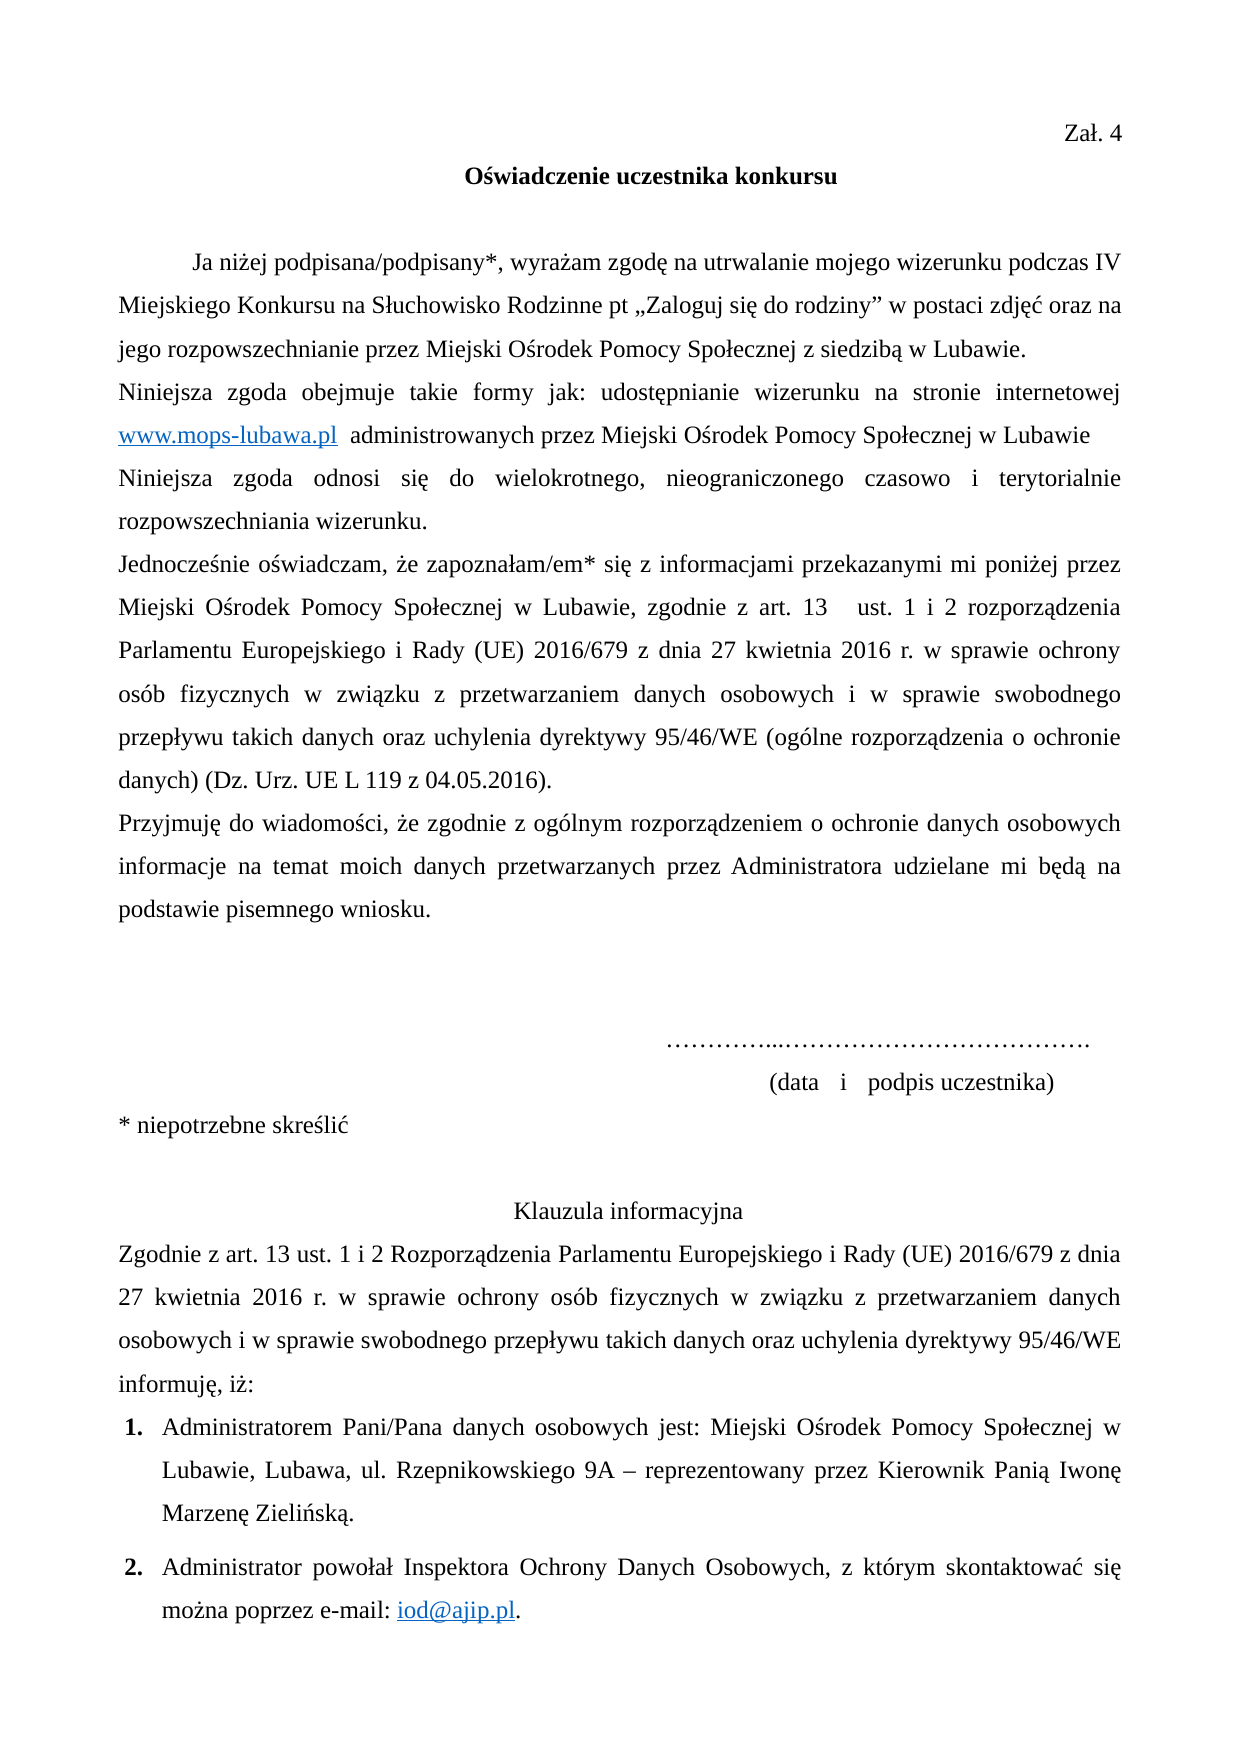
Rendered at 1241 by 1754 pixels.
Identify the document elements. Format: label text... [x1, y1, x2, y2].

text …………...………………………………. [118, 1024, 1122, 1052]
text (data i podpis uczestnika) [118, 1067, 1122, 1096]
text Zał. 4 [118, 118, 1122, 147]
text Klauzula informacyjna [118, 1196, 1122, 1225]
text Jednocześnie oświadczam, że zapoznałam/em* się z informacjami przekazanymi mi poniżej przez Miejski Ośrodek Pomocy Społecznej w Lubawie, zgodnie z art. 13 ust. 1 i 2 rozporządzenia Parlamentu Europejskiego i Rady (UE) 2016/679 z dnia 27 kwietnia 2016 r. w sprawie ochrony osób fizycznych w związku z przetwarzaniem danych osobowych i w sprawie swobodnego przepływu takich danych oraz uchylenia dyrektywy 95/46/WE (ogólne rozporządzenia o ochronie danych) (Dz. Urz. UE L 119 z 04.05.2016). [118, 549, 1122, 794]
text Niniejsza zgoda odnosi się do wielokrotnego, nieograniczonego czasowo i terytorialnie rozpowszechniania wizerunku. [118, 463, 1122, 535]
text Zgodnie z art. 13 ust. 1 i 2 Rozporządzenia Parlamentu Europejskiego i Rady (UE) 2016/679 z dnia 27 kwietnia 2016 r. w sprawie ochrony osób fizycznych w związku z przetwarzaniem danych osobowych i w sprawie swobodnego przepływu takich danych oraz uchylenia dyrektywy 95/46/WE informuję, iż: [118, 1239, 1122, 1397]
text * niepotrzebne skreślić [118, 1110, 1122, 1139]
list Administratorem Pani/Pana danych osobowych jest: Miejski Ośrodek Pomocy Społecznej w Lubawie, Lubawa, ul. Rzepnikowskiego 9A – reprezentowany przez Kierownik Panią Iwonę Marzenę Zielińską. [124, 1412, 1122, 1527]
text Przyjmuję do wiadomości, że zgodnie z ogólnym rozporządzeniem o ochronie danych osobowych informacje na temat moich danych przetwarzanych przez Administratora udzielane mi będą na podstawie pisemnego wniosku. [118, 808, 1122, 923]
text Oświadczenie uczestnika konkursu [118, 161, 1122, 190]
text Niniejsza zgoda obejmuje takie formy jak: udostępnianie wizerunku na stronie internetowej www.mops-lubawa.pl administrowanych przez Miejski Ośrodek Pomocy Społecznej w Lubawie [118, 377, 1122, 449]
text Ja niżej podpisana/podpisany*, wyrażam zgodę na utrwalanie mojego wizerunku podczas IV Miejskiego Konkursu na Słuchowisko Rodzinne pt „Zaloguj się do rodziny” w postaci zdjęć oraz na jego rozpowszechnianie przez Miejski Ośrodek Pomocy Społecznej z siedzibą w Lubawie. [118, 247, 1122, 362]
list Administrator powołał Inspektora Ochrony Danych Osobowych, z którym skontaktować się można poprzez e-mail: iod@ajip.pl. [124, 1552, 1122, 1623]
